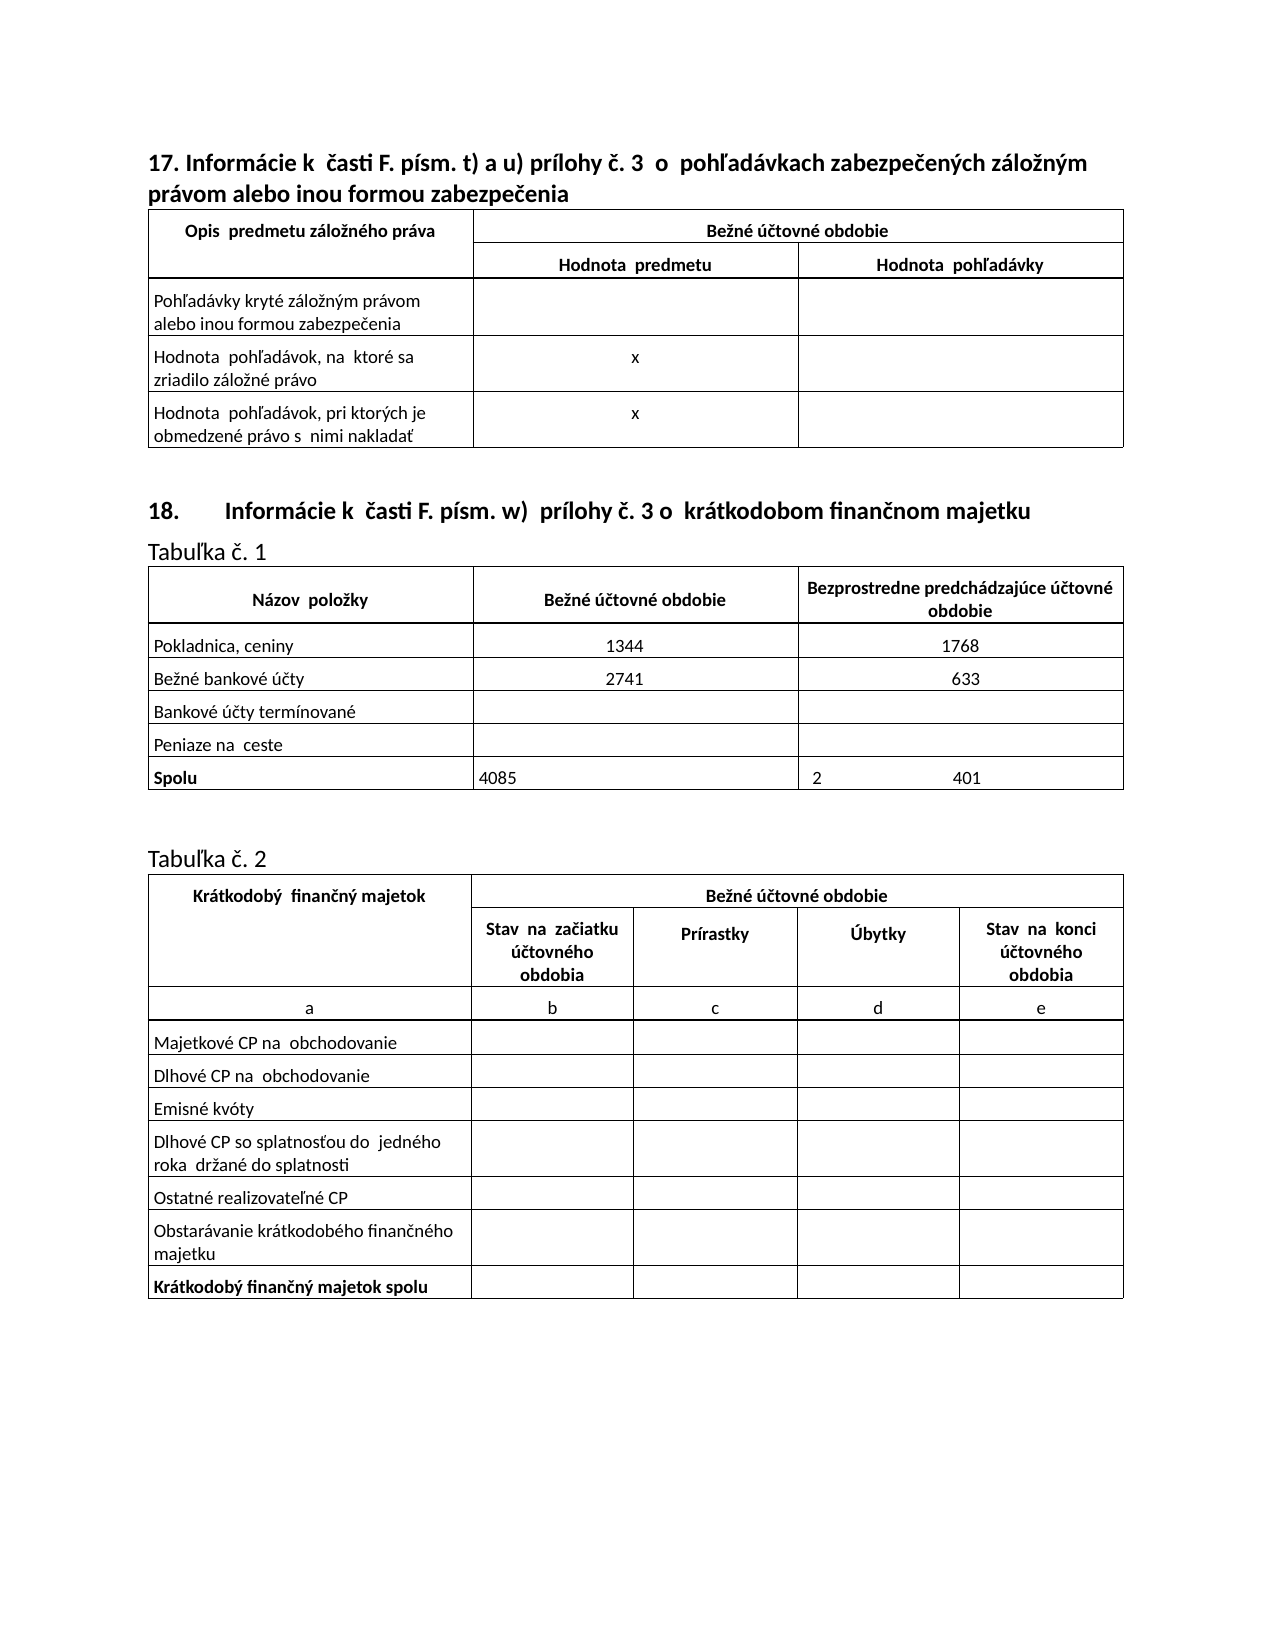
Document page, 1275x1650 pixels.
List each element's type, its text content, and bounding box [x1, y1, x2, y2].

text Tabuľka č. 1 [148, 536, 1127, 566]
table_cell [799, 336, 1123, 391]
table_cell [474, 691, 798, 723]
table_cell x [474, 336, 798, 391]
table_cell Stav na začiatku účtovného obdobia [472, 908, 633, 986]
table_cell [799, 279, 1123, 335]
table_header Krátkodobý finančný majetok [149, 875, 471, 907]
table_cell Hodnota pohľadávok, pri ktorých je obmedzené právo s nimi nakladať [149, 392, 473, 447]
table_cell 633 [799, 658, 1123, 690]
text Tabuľka č. 2 [148, 843, 1127, 874]
table_cell [798, 1210, 959, 1265]
table_cell Dlhové CP na obchodovanie [149, 1055, 471, 1087]
table_cell Hodnota pohľadávok, na ktoré sa zriadilo záložné právo [149, 336, 473, 391]
table_cell Krátkodobý finančný majetok spolu [149, 1266, 471, 1298]
text 17. Informácie k časti F. písm. t) a u) prílohy č. 3 o pohľadávkach zabezpečených záložným právom alebo inou formou zabezpečenia [148, 148, 1127, 209]
table_header Opis predmetu záložného práva [149, 210, 473, 242]
table_cell d [798, 987, 959, 1019]
table_cell Dlhové CP so splatnosťou do jedného roka držané do splatnosti [149, 1121, 471, 1176]
table_cell Prírastky [634, 908, 797, 986]
table_cell [472, 1021, 633, 1054]
table_cell c [634, 987, 797, 1019]
table_cell [960, 1266, 1123, 1298]
table_header Bežné účtovné obdobie [474, 567, 798, 622]
table_cell [960, 1210, 1123, 1265]
table_cell e [960, 987, 1123, 1019]
table_cell 1344 [474, 624, 798, 657]
table_cell Ostatné realizovateľné CP [149, 1177, 471, 1209]
table_cell [634, 1121, 797, 1176]
table_cell Úbytky [798, 908, 959, 986]
table_cell [960, 1055, 1123, 1087]
table_cell [798, 1266, 959, 1298]
table_cell 2 401 [799, 757, 1123, 789]
table_cell [149, 242, 473, 277]
table_cell [960, 1177, 1123, 1209]
table_cell [799, 392, 1123, 447]
table_header Bezprostredne predchádzajúce účtovné obdobie [799, 567, 1123, 622]
table_cell Pokladnica, ceniny [149, 624, 473, 657]
table_cell [634, 1055, 797, 1087]
table_cell a [149, 987, 471, 1019]
table_header Názov položky [149, 567, 473, 622]
table_cell [798, 1055, 959, 1087]
table_cell [798, 1088, 959, 1120]
table_cell 4085 [474, 757, 798, 789]
table_cell [960, 1021, 1123, 1054]
table_cell [474, 724, 798, 756]
table_cell [798, 1177, 959, 1209]
table_cell [799, 691, 1123, 723]
table_cell Emisné kvóty [149, 1088, 471, 1120]
table_cell [472, 1266, 633, 1298]
table_cell [799, 724, 1123, 756]
table_cell Spolu [149, 757, 473, 789]
table_cell [634, 1177, 797, 1209]
table_cell [472, 1088, 633, 1120]
table_cell [634, 1021, 797, 1054]
table_cell [634, 1088, 797, 1120]
table_cell [634, 1266, 797, 1298]
table_cell Hodnota predmetu [474, 243, 798, 277]
table_cell 1768 [799, 624, 1123, 657]
table_cell [472, 1121, 633, 1176]
table_cell Bežné bankové účty [149, 658, 473, 690]
table_cell [474, 279, 798, 335]
table_cell b [472, 987, 633, 1019]
table_cell Hodnota pohľadávky [799, 243, 1123, 277]
table_cell [960, 1121, 1123, 1176]
table_cell Stav na konci účtovného obdobia [960, 908, 1123, 986]
table_cell [472, 1055, 633, 1087]
table_cell [149, 907, 471, 986]
table_header Bežné účtovné obdobie [474, 210, 1123, 242]
table_header Bežné účtovné obdobie [472, 875, 1123, 907]
table_cell [960, 1088, 1123, 1120]
table_cell [472, 1177, 633, 1209]
table_cell Majetkové CP na obchodovanie [149, 1021, 471, 1054]
table_cell [798, 1021, 959, 1054]
table_cell [634, 1210, 797, 1265]
table_cell [472, 1210, 633, 1265]
table_cell Bankové účty termínované [149, 691, 473, 723]
text 18. Informácie k časti F. písm. w) prílohy č. 3 o krátkodobom finančnom majetku [148, 495, 1127, 526]
table_cell Peniaze na ceste [149, 724, 473, 756]
table_cell Obstarávanie krátkodobého finančného majetku [149, 1210, 471, 1265]
table_cell 2741 [474, 658, 798, 690]
table_cell Pohľadávky kryté záložným právom alebo inou formou zabezpečenia [149, 279, 473, 335]
table_cell x [474, 392, 798, 447]
table_cell [798, 1121, 959, 1176]
